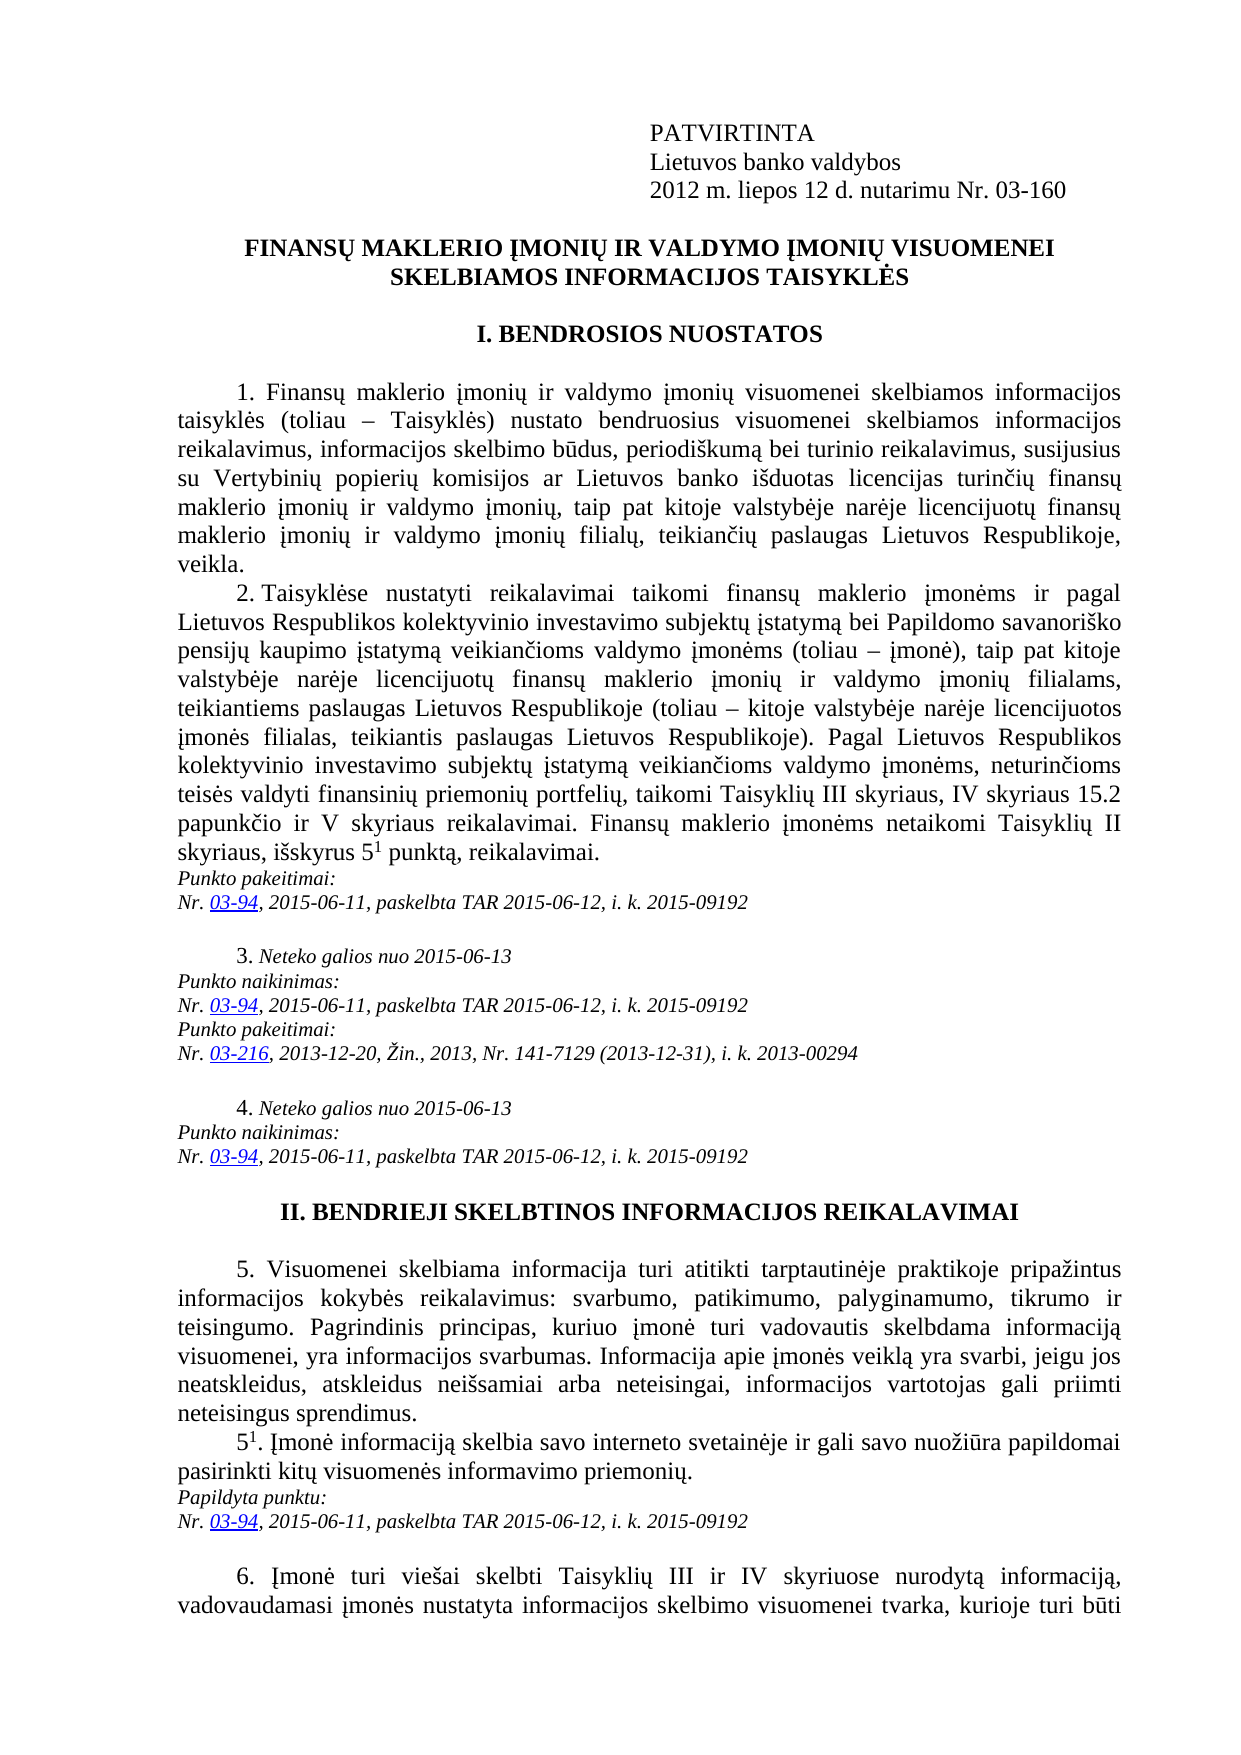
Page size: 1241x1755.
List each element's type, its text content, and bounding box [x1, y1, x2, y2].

text Punkto pakeitimai: [177, 1017, 1122, 1041]
text 5. Visuomenei skelbiama informacija turi atitikti tarptautinėje praktikoje pripažintus informacijos kokybės reikalavimus: svarbumo, patikimumo, palyginamumo, tikrumo ir teisingumo. Pagrindinis principas, kuriuo įmonė turi vadovautis skelbdama informaciją visuomenei, yra informacijos svarbumas. Informacija apie įmonės veiklą yra svarbi, jeigu jos neatskleidus, atskleidus neišsamiai arba neteisingai, informacijos vartotojas gali priimti neteisingus sprendimus. [177, 1254, 1122, 1427]
text PATVIRTINTA [649, 118, 1122, 147]
text 2012 m. liepos 12 d. nutarimu Nr. 03-160 [649, 176, 1122, 204]
text 51. Įmonė informaciją skelbia savo interneto svetainėje ir gali savo nuožiūra papildomai pasirinkti kitų visuomenės informavimo priemonių. [177, 1427, 1122, 1484]
text Punkto pakeitimai: [177, 866, 1122, 890]
text Nr. 03-94, 2015-06-11, paskelbta TAR 2015-06-12, i. k. 2015-09192 [177, 890, 1122, 914]
text Nr. 03-94, 2015-06-11, paskelbta TAR 2015-06-12, i. k. 2015-09192 [177, 1509, 1122, 1533]
text 6. Įmonė turi viešai skelbti Taisyklių III ir IV skyriuose nurodytą informaciją, vadovaudamasi įmonės nustatyta informacijos skelbimo visuomenei tvarka, kurioje turi būti [177, 1561, 1122, 1619]
text 2. Taisyklėse nustatyti reikalavimai taikomi finansų maklerio įmonėms ir pagal Lietuvos Respublikos kolektyvinio investavimo subjektų įstatymą bei Papildomo savanoriško pensijų kaupimo įstatymą veikiančioms valdymo įmonėms (toliau – įmonė), taip pat kitoje valstybėje narėje licencijuotų finansų maklerio įmonių ir valdymo įmonių filialams, teikiantiems paslaugas Lietuvos Respublikoje (toliau – kitoje valstybėje narėje licencijuotos įmonės filialas, teikiantis paslaugas Lietuvos Respublikoje). Pagal Lietuvos Respublikos kolektyvinio investavimo subjektų įstatymą veikiančioms valdymo įmonėms, neturinčioms teisės valdyti finansinių priemonių portfelių, taikomi Taisyklių III skyriaus, IV skyriaus 15.2 papunkčio ir V skyriaus reikalavimai. Finansų maklerio įmonėms netaikomi Taisyklių II skyriaus, išskyrus 51 punktą, reikalavimai. [177, 578, 1122, 866]
text Nr. 03-216, 2013-12-20, Žin., 2013, Nr. 141-7129 (2013-12-31), i. k. 2013-00294 [177, 1041, 1122, 1065]
text Nr. 03-94, 2015-06-11, paskelbta TAR 2015-06-12, i. k. 2015-09192 [177, 1144, 1122, 1168]
text Punkto naikinimas: [177, 1120, 1122, 1144]
text II. BENDRIEJI SKELBTINOS INFORMACIJOS REIKALAVIMAI [177, 1197, 1122, 1226]
text Lietuvos banko valdybos [649, 147, 1122, 176]
text FINANSŲ MAKLERIO ĮMONIŲ IR VALDYMO ĮMONIŲ VISUOMENEI SKELBIAMOS INFORMACIJOS TAISYKLĖS [177, 233, 1122, 291]
text 4. Neteko galios nuo 2015-06-13 [177, 1094, 1122, 1120]
text Nr. 03-94, 2015-06-11, paskelbta TAR 2015-06-12, i. k. 2015-09192 [177, 993, 1122, 1017]
text Papildyta punktu: [177, 1484, 1122, 1509]
text 3. Neteko galios nuo 2015-06-13 [177, 942, 1122, 969]
text I. BENDROSIOS NUOSTATOS [177, 319, 1122, 348]
text Punkto naikinimas: [177, 969, 1122, 993]
text 1. Finansų maklerio įmonių ir valdymo įmonių visuomenei skelbiamos informacijos taisyklės (toliau – Taisyklės) nustato bendruosius visuomenei skelbiamos informacijos reikalavimus, informacijos skelbimo būdus, periodiškumą bei turinio reikalavimus, susijusius su Vertybinių popierių komisijos ar Lietuvos banko išduotas licencijas turinčių finansų maklerio įmonių ir valdymo įmonių, taip pat kitoje valstybėje narėje licencijuotų finansų maklerio įmonių ir valdymo įmonių filialų, teikiančių paslaugas Lietuvos Respublikoje, veikla. [177, 377, 1122, 578]
